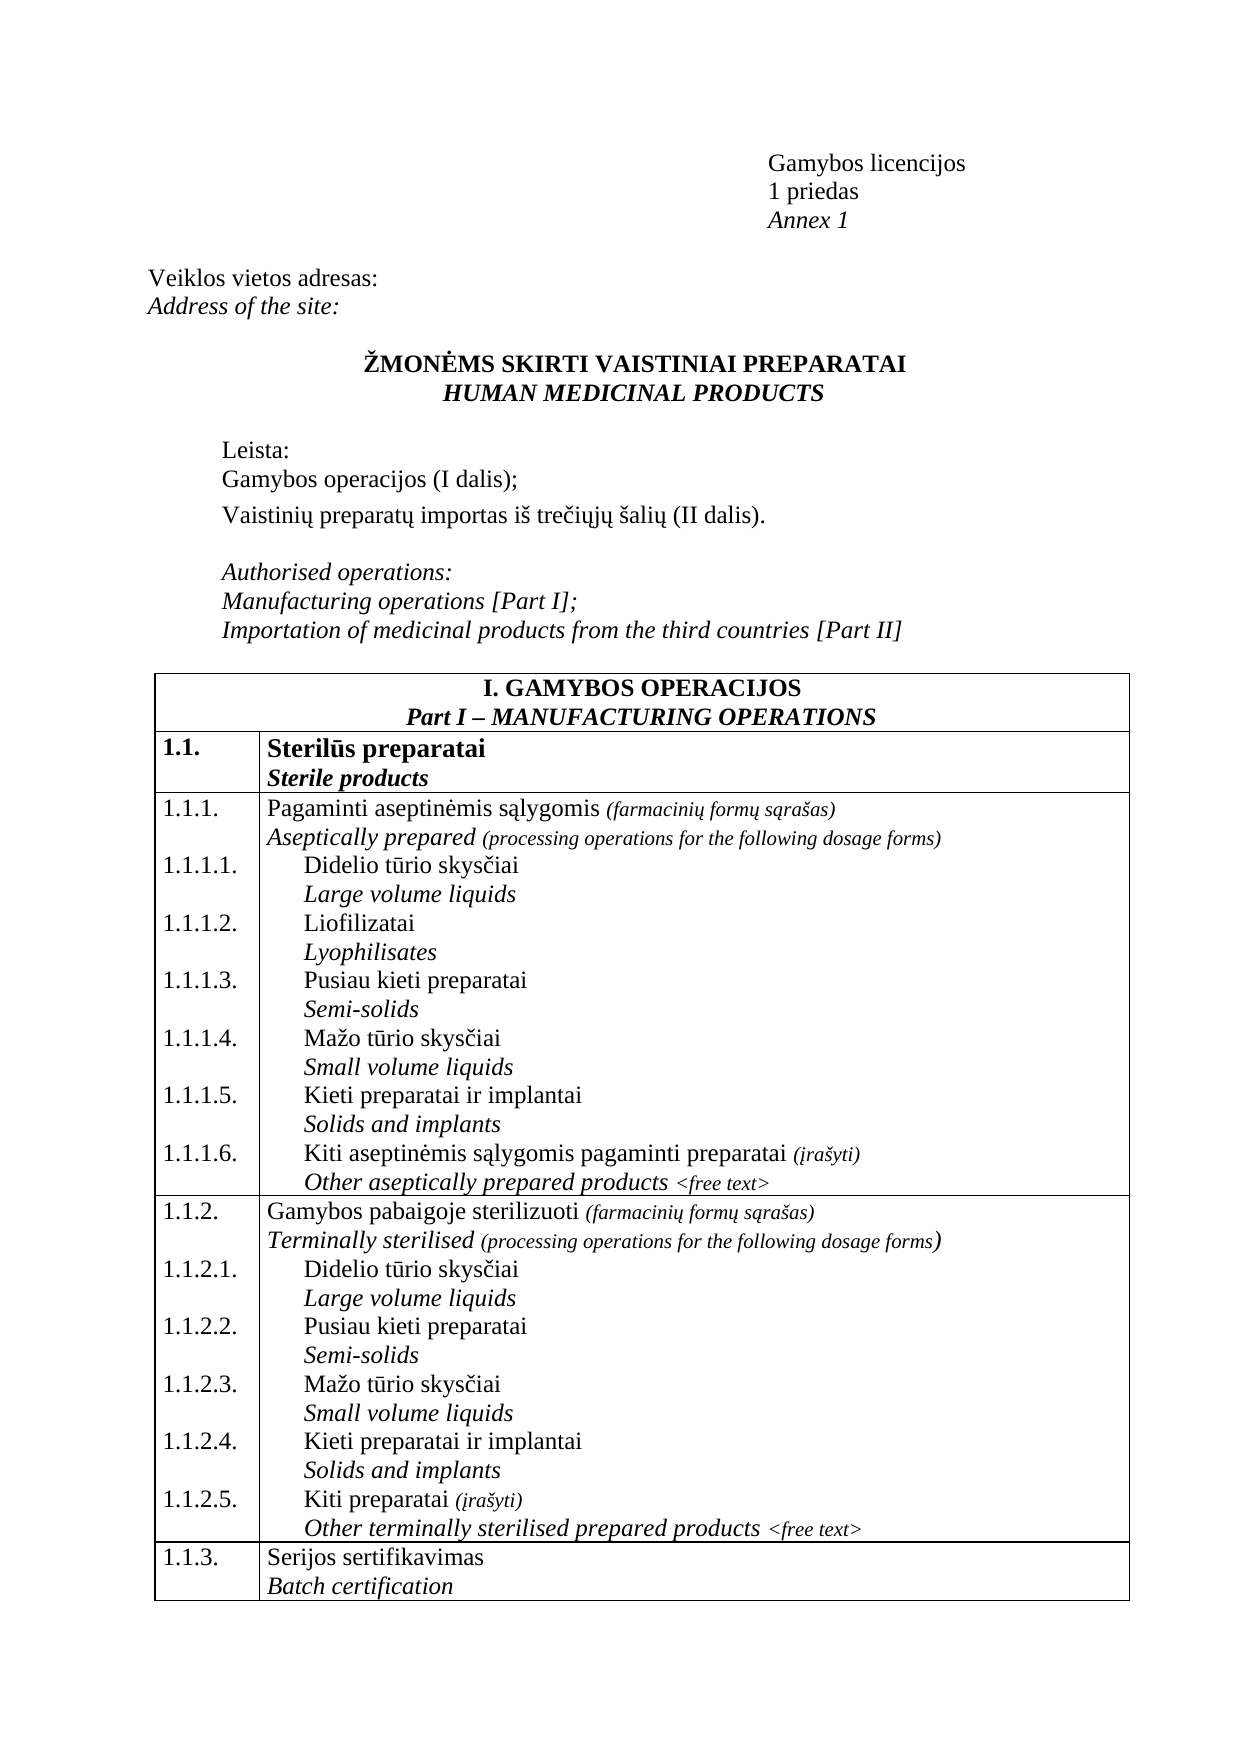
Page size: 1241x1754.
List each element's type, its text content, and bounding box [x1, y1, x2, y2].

text Importation of medicinal products from the third countries [Part II] [148, 615, 1122, 644]
table_cell 1.1.1. 1.1.1.1. 1.1.1.2. 1.1.1.3. 1.1.1.4. 1.1.1.5. 1.1.1.6. [156, 793, 259, 1195]
text Address of the site: [148, 291, 1122, 320]
table_cell 1.1.3. [156, 1543, 259, 1600]
text Veiklos vietos adresas: [148, 263, 1122, 291]
table_cell [1048, 793, 1106, 1195]
table_cell Gamybos pabaigoje sterilizuoti (farmacinių formų sąrašas) Terminally sterilised (processing operations for the following dosage forms) Didelio tūrio skysčiai Large volume liquids Pusiau kieti preparatai Semi-solids Mažo tūrio skysčiai Small volume liquids Kieti preparatai ir implantai Solids and implants Kiti preparatai (įrašyti) Other terminally sterilised prepared products <free text> [260, 1196, 1048, 1541]
table_cell Serijos sertifikavimas Batch certification [260, 1543, 1048, 1600]
text Žmonėms skirti vaistiniai preparatai [148, 349, 1122, 378]
text Authorised operations: [148, 557, 1122, 586]
text Gamybos licencijos 1 priedas Annex 1 [768, 148, 1122, 234]
table_cell [1106, 793, 1129, 1195]
table_cell 1.1.2. 1.1.2.1. 1.1.2.2. 1.1.2.3. 1.1.2.4. 1.1.2.5. [156, 1196, 259, 1541]
text Manufacturing operations [Part I]; [148, 586, 1122, 615]
table_cell 1.1. [156, 732, 259, 792]
text Vaistinių preparatų importas iš trečiųjų šalių (II dalis). [148, 500, 1122, 529]
text Leista: [148, 435, 1122, 464]
table_cell Sterilūs preparatai Sterile products [260, 732, 1129, 792]
table_header I. GAMYBOS OPERACIJOS Part I – MANUFACTURING OPERATIONS [156, 674, 1129, 731]
table_cell [1048, 1196, 1106, 1541]
text human medicinal products [148, 378, 1122, 406]
table_cell [1048, 1543, 1129, 1600]
table_cell Pagaminti aseptinėmis sąlygomis (farmacinių formų sąrašas) Aseptically prepared (processing operations for the following dosage forms) Didelio tūrio skysčiai Large volume liquids Liofilizatai Lyophilisates Pusiau kieti preparatai Semi-solids Mažo tūrio skysčiai Small volume liquids Kieti preparatai ir implantai Solids and implants Kiti aseptinėmis sąlygomis pagaminti preparatai (įrašyti) Other aseptically prepared products <free text> [260, 793, 1048, 1195]
text Gamybos operacijos (I dalis); [148, 464, 1122, 493]
table_cell [1106, 1196, 1129, 1541]
